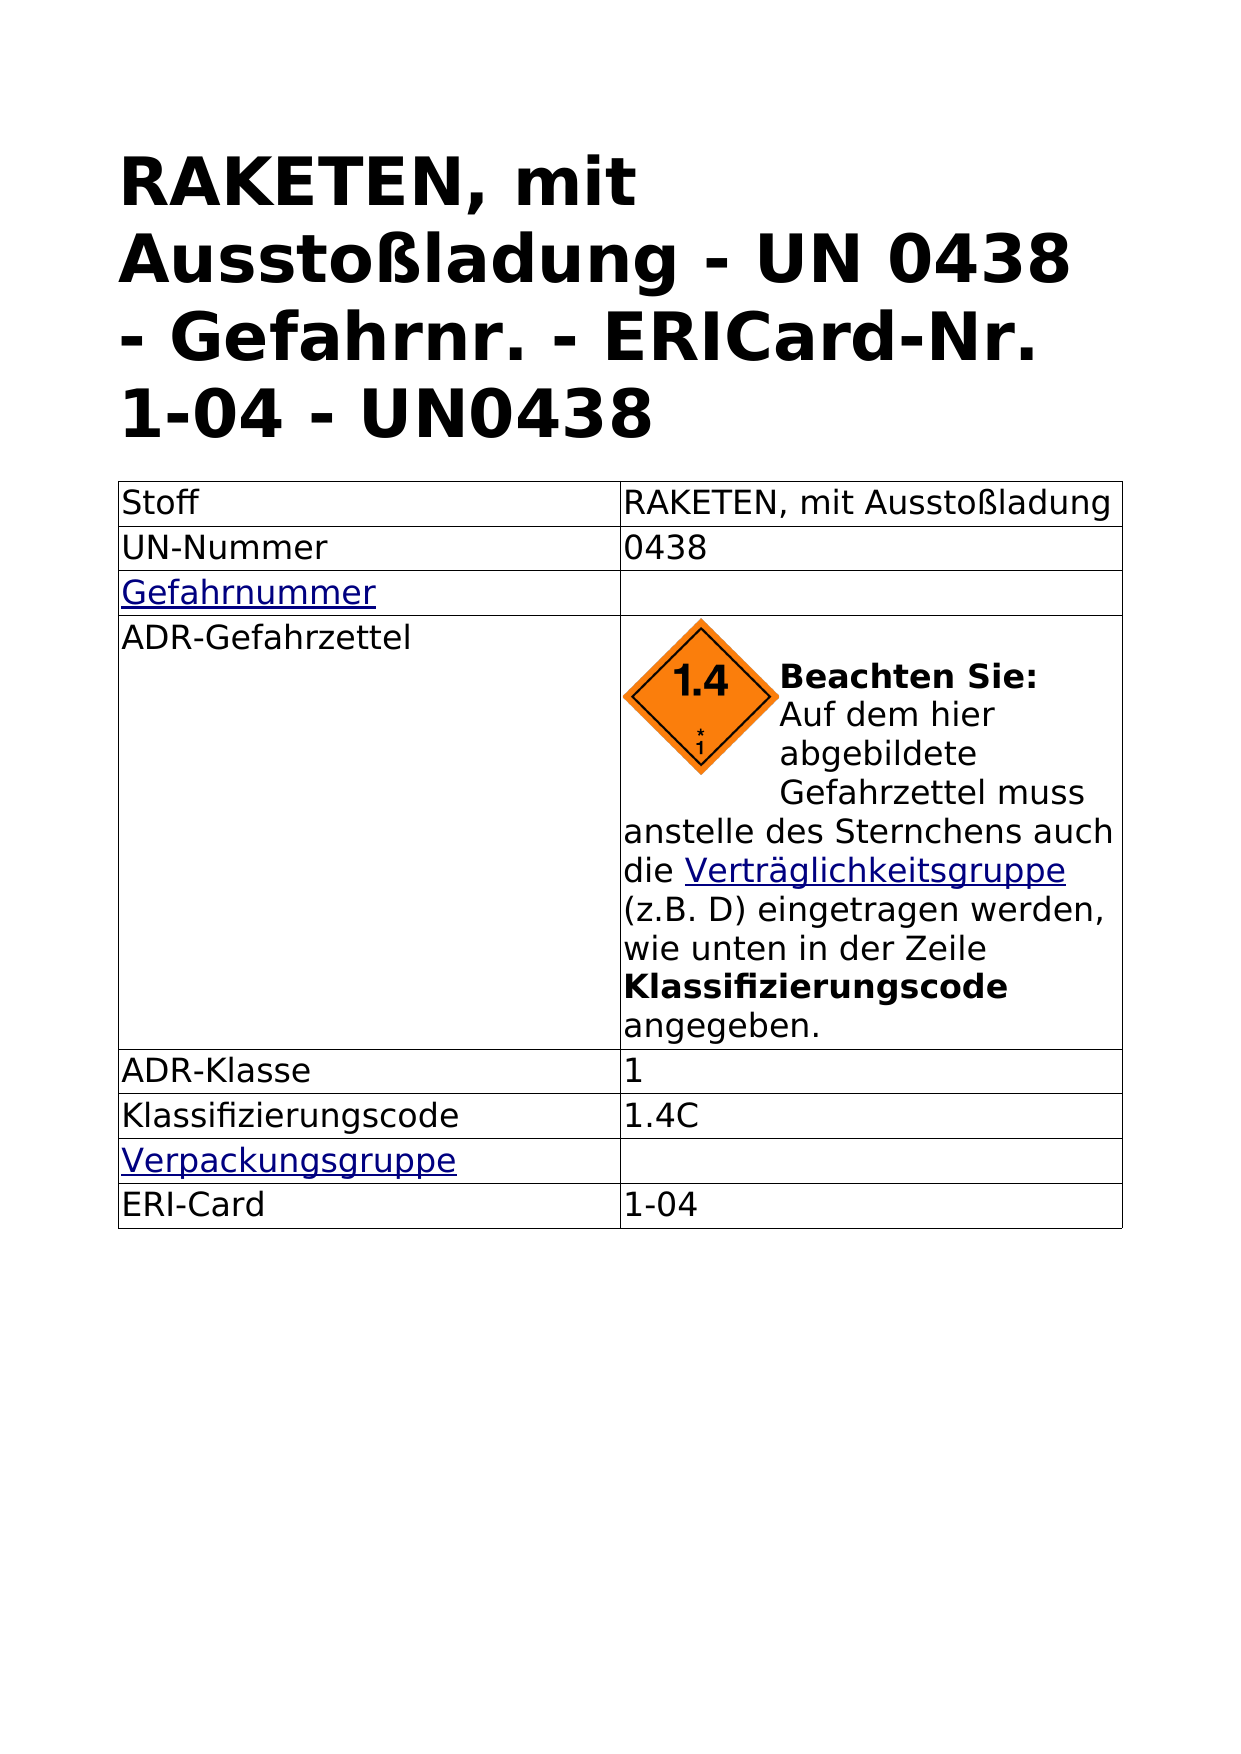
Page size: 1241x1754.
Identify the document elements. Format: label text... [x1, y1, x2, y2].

table_cell [621, 1139, 1122, 1183]
table_header RAKETEN, mit Ausstoßladung [621, 482, 1122, 526]
table_cell [621, 571, 1122, 615]
table_cell ADR-Klasse [119, 1050, 620, 1093]
table_cell 1.4C [621, 1094, 1122, 1138]
table_cell Klassifizierungscode [119, 1094, 620, 1138]
table_cell 1-04 [621, 1184, 1122, 1228]
table_cell ADR-Gefahrzettel [119, 616, 620, 1048]
table_cell 1 [621, 1050, 1122, 1093]
picture [622, 618, 780, 775]
table_cell UN-Nummer [119, 527, 620, 570]
table_cell 0438 [621, 527, 1122, 570]
table_cell Gefahrnummer [119, 571, 620, 615]
table_cell Verpackungsgruppe [119, 1139, 620, 1183]
table_cell Beachten Sie: Auf dem hier abgebildete Gefahrzettel muss anstelle des Sternchens auch die Verträglichkeitsgruppe (z.B. D) eingetragen werden, wie unten in der Zeile Klassifizierungscode angegeben. [621, 616, 1122, 1048]
table_header Stoff [119, 482, 620, 526]
subtitle RAKETEN, mit Ausstoßladung - UN 0438 - Gefahrnr. - ERICard-Nr. 1-04 - UN0438 [118, 143, 1122, 453]
table_cell ERI-Card [119, 1184, 620, 1228]
